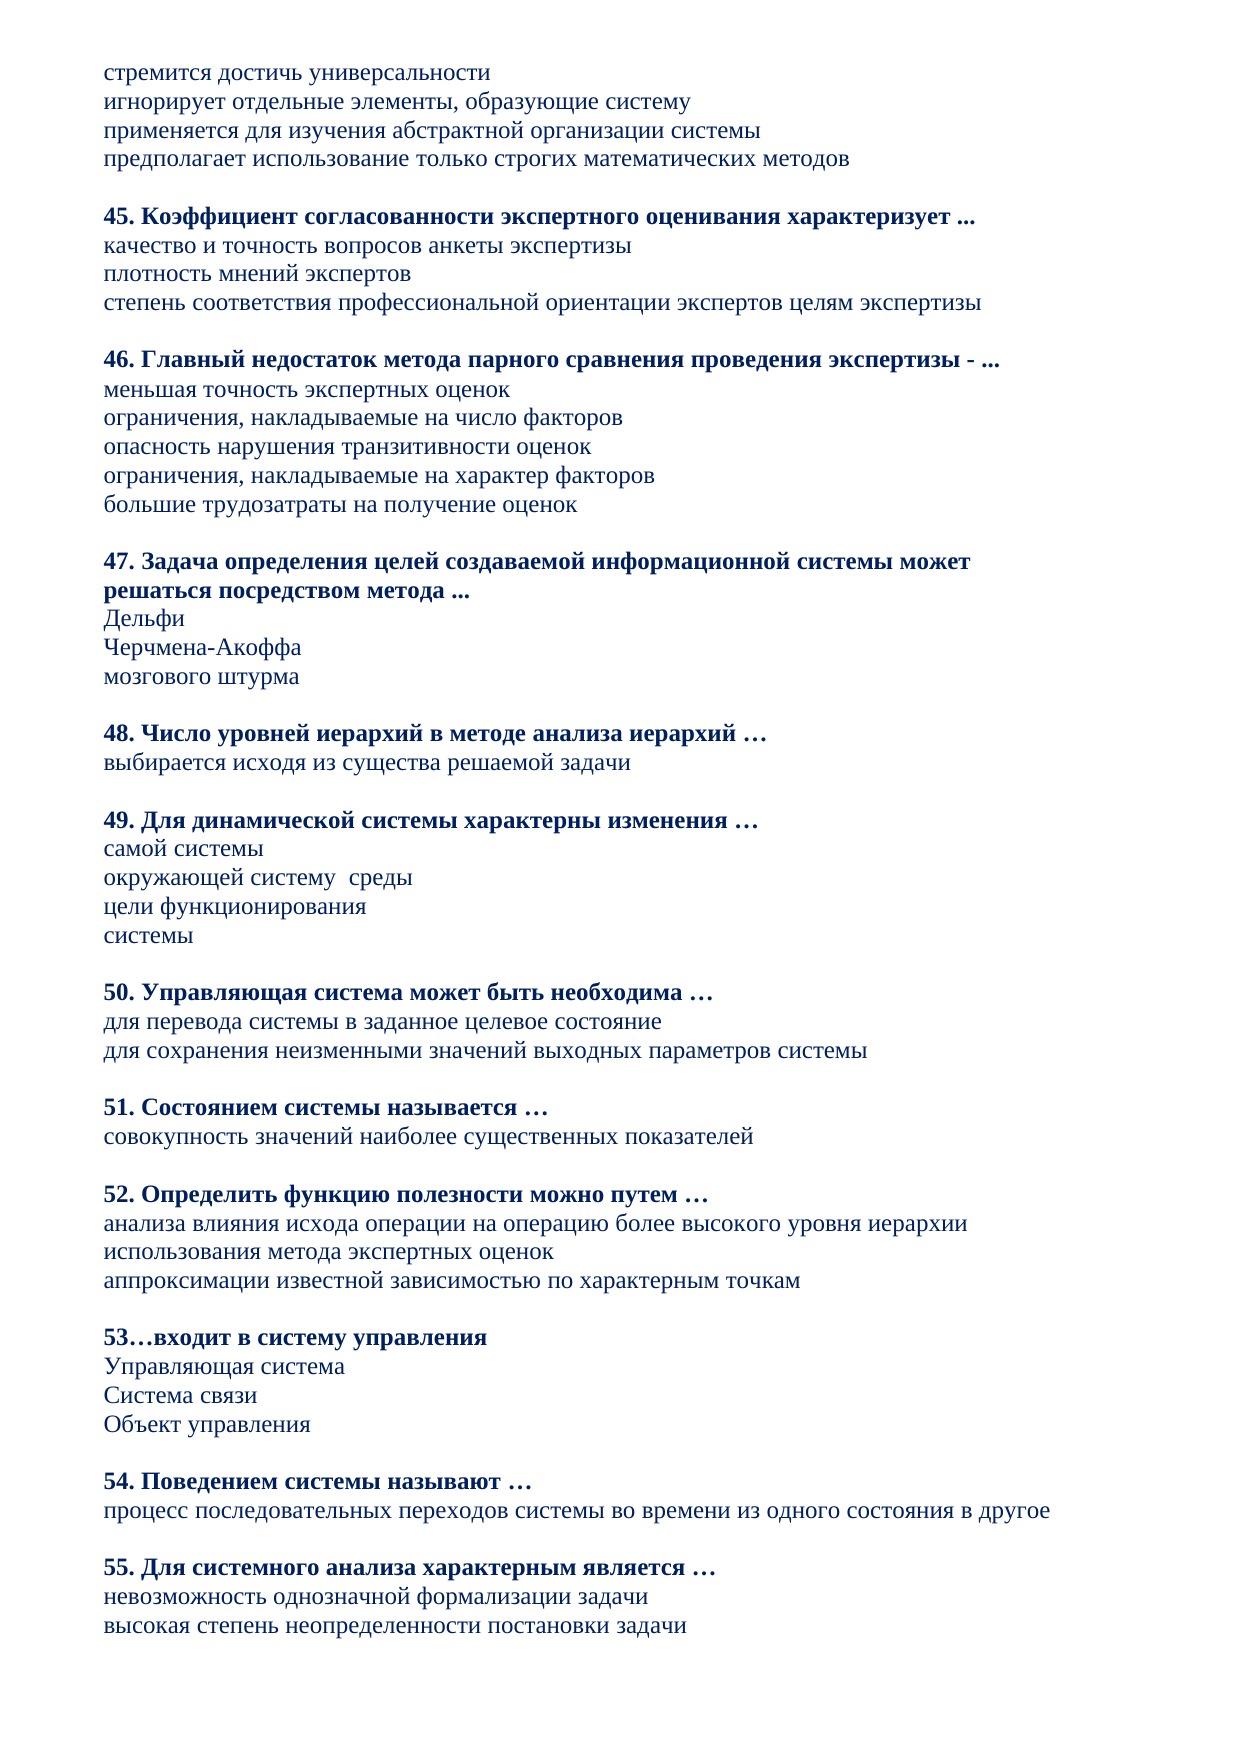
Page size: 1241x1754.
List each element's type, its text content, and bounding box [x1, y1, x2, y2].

text игнорирует отдельные элементы, образующие систему применяется для изучения абстрактной организации системы [103, 86, 761, 143]
text Дельфи [103, 604, 1144, 632]
text предполагает использование только строгих математических методов [103, 143, 1144, 172]
text процесс последовательных переходов системы во времени из одного состояния в другое [103, 1495, 1144, 1524]
subtitle Главный недостаток метода парного сравнения проведения экспертизы - ... [103, 345, 1144, 374]
subtitle Задача определения целей создаваемой информационной системы может решаться посредством метода ... [103, 546, 1085, 604]
text Управляющая система Система связи [103, 1351, 347, 1409]
subtitle Коэффициент согласованности экспертного оценивания характеризует ... [103, 201, 1144, 230]
text для перевода системы в заданное целевое состояние [103, 1006, 1144, 1035]
subtitle Для динамической системы характерны изменения … [103, 805, 1144, 834]
text анализа влияния исхода операции на операцию более высокого уровня иерархии использования метода экспертных оценок [103, 1208, 1095, 1265]
subtitle Число уровней иерархий в методе анализа иерархий … [103, 719, 1144, 747]
subtitle Определить функцию полезности можно путем … [103, 1179, 1144, 1208]
text ограничения, накладываемые на характер факторов большие трудозатраты на получение оценок [103, 460, 657, 517]
text аппроксимации известной зависимостью по характерным точкам [103, 1265, 1144, 1294]
subtitle Состоянием системы называется … [103, 1093, 1144, 1121]
text совокупность значений наиболее существенных показателей [103, 1121, 1144, 1150]
subtitle 53…входит в систему управления [103, 1323, 1144, 1351]
subtitle Управляющая система может быть необходима … [103, 978, 1144, 1006]
text Черчмена-Акоффа мозгового штурма [103, 632, 303, 690]
text качество и точность вопросов анкеты экспертизы плотность мнений экспертов [103, 230, 634, 287]
text Объект управления [103, 1409, 1144, 1438]
text окружающей систему среды цели функционирования системы [103, 862, 463, 949]
text стремится достичь универсальности [103, 57, 1144, 86]
text для сохранения неизменными значений выходных параметров системы [103, 1035, 1144, 1064]
text выбирается исходя из существа решаемой задачи [103, 747, 1144, 776]
subtitle Для системного анализа характерным является … [103, 1553, 1144, 1581]
text самой системы [103, 834, 1144, 862]
text степень соответствия профессиональной ориентации экспертов целям экспертизы [103, 287, 1144, 316]
text невозможность однозначной формализации задачи высокая степень неопределенности постановки задачи [103, 1581, 732, 1639]
subtitle Поведением системы называют … [103, 1467, 1144, 1495]
text меньшая точность экспертных оценок ограничения, накладываемые на число факторов опасность нарушения транзитивности оценок [103, 374, 625, 460]
